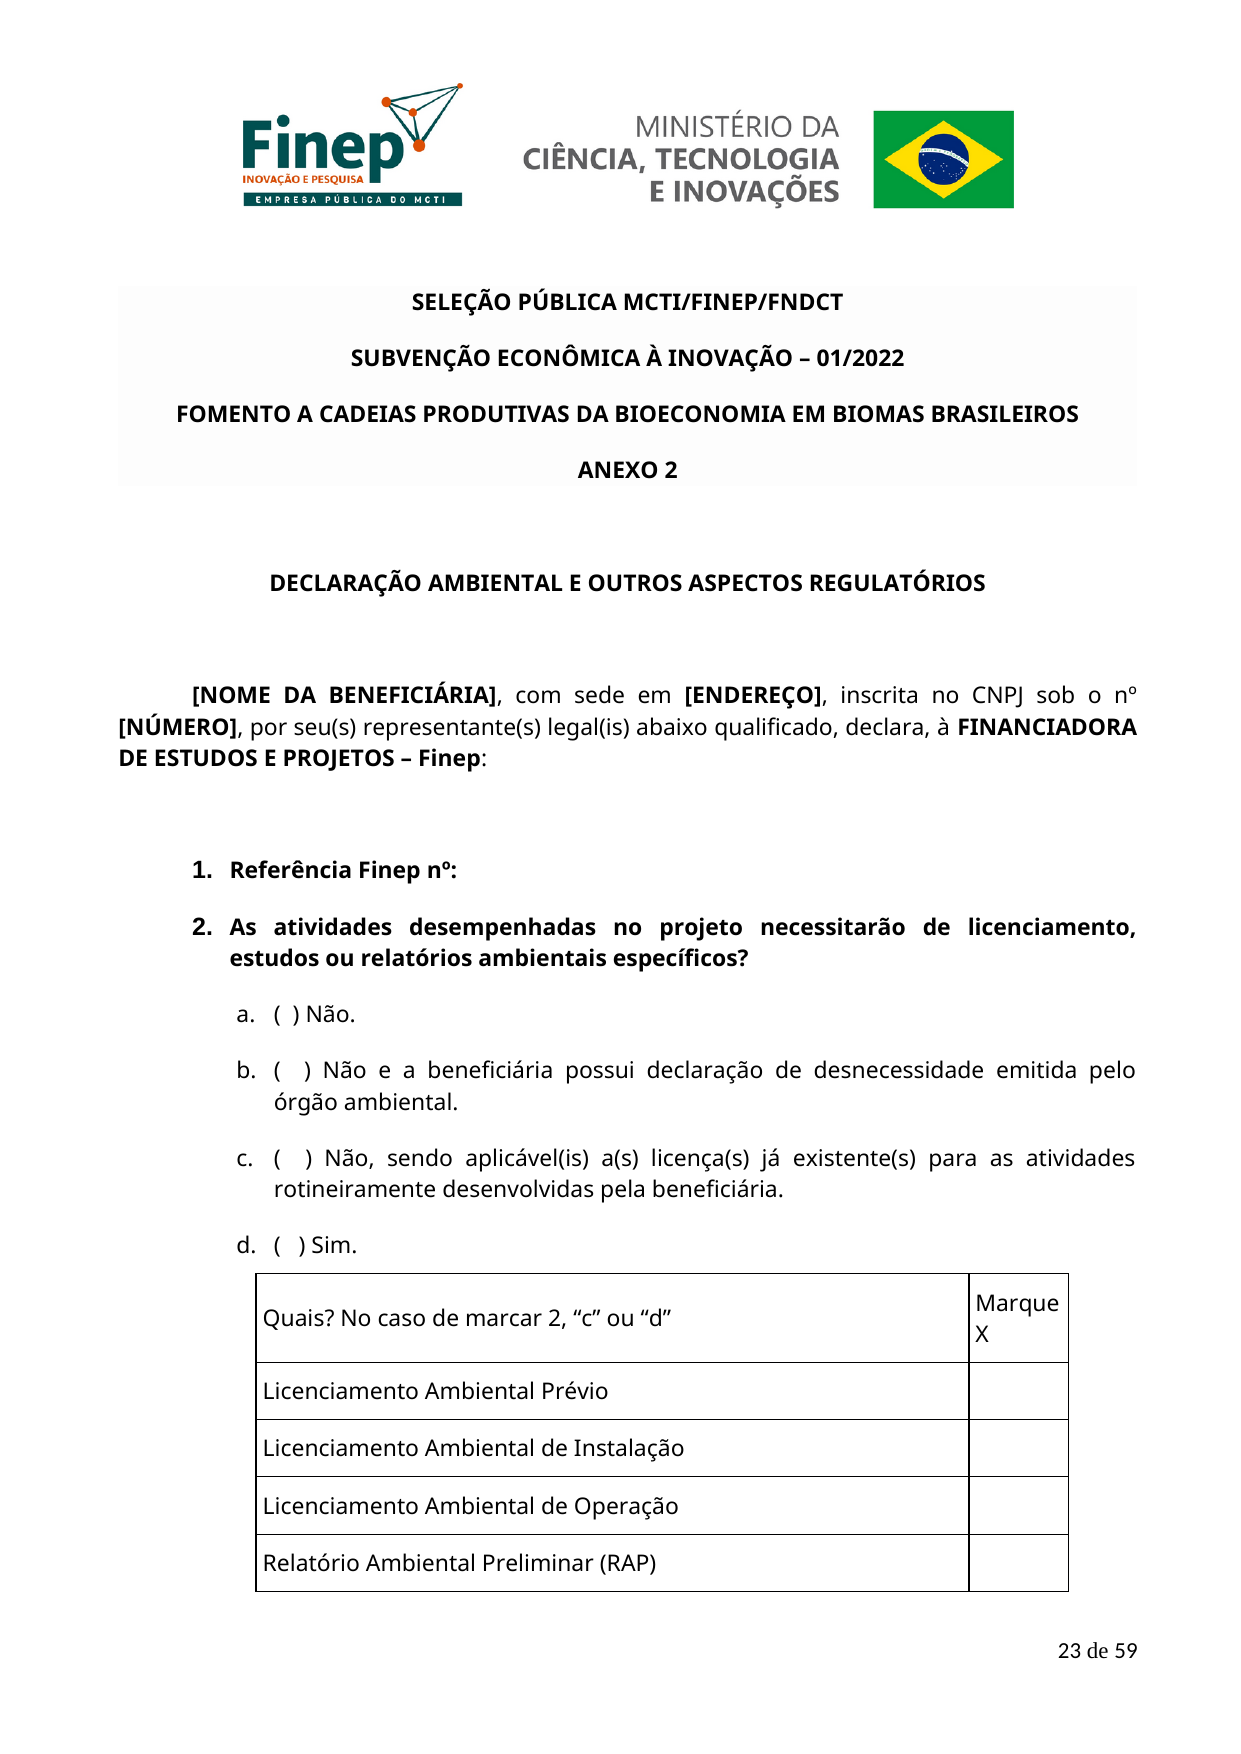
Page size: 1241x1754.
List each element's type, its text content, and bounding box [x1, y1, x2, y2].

text DECLARAÇÃO AMBIENTAL E OUTROS ASPECTOS REGULATÓRIOS [118, 567, 1137, 598]
table_cell Licenciamento Ambiental Prévio [257, 1363, 968, 1419]
text ANEXO 2 [118, 454, 1137, 486]
list ( ) Não e a beneficiária possui declaração de desnecessidade emitida pelo órgão ambiental. [236, 1054, 1137, 1117]
table_cell Relatório Ambiental Preliminar (RAP) [257, 1535, 968, 1591]
table_cell [970, 1535, 1068, 1591]
table_header Quais? No caso de marcar 2, “c” ou “d” [257, 1274, 968, 1362]
list ( ) Não, sendo aplicável(is) a(s) licença(s) já existente(s) para as atividades rotineiramente desenvolvidas pela beneficiária. [236, 1142, 1137, 1204]
list ( ) Não. [236, 998, 1137, 1029]
table_cell [970, 1420, 1068, 1476]
table_cell [970, 1363, 1068, 1419]
table_header Marque X [970, 1274, 1068, 1362]
list Referência Finep nº: [192, 854, 1137, 886]
list As atividades desempenhadas no projeto necessitarão de licenciamento, estudos ou relatórios ambientais específicos? [192, 911, 1137, 973]
text [NOME DA BENEFICIÁRIA], com sede em [ENDEREÇO], inscrita no CNPJ sob o nº [NÚMERO], por seu(s) representante(s) legal(is) abaixo qualificado, declara, à FINANCIADORA DE ESTUDOS E PROJETOS – Finep: [118, 679, 1137, 773]
table_cell Licenciamento Ambiental de Instalação [257, 1420, 968, 1476]
table_cell Licenciamento Ambiental de Operação [257, 1477, 968, 1533]
text SELEÇÃO PÚBLICA MCTI/FINEP/FNDCT [118, 286, 1137, 317]
text FOMENTO A CADEIAS PRODUTIVAS DA BIOECONOMIA EM BIOMAS BRASILEIROS [118, 398, 1137, 429]
text SUBVENÇÃO ECONÔMICA À INOVAÇÃO – 01/2022 [118, 342, 1137, 373]
table_cell [970, 1477, 1068, 1533]
list ( ) Sim. [236, 1229, 1137, 1261]
